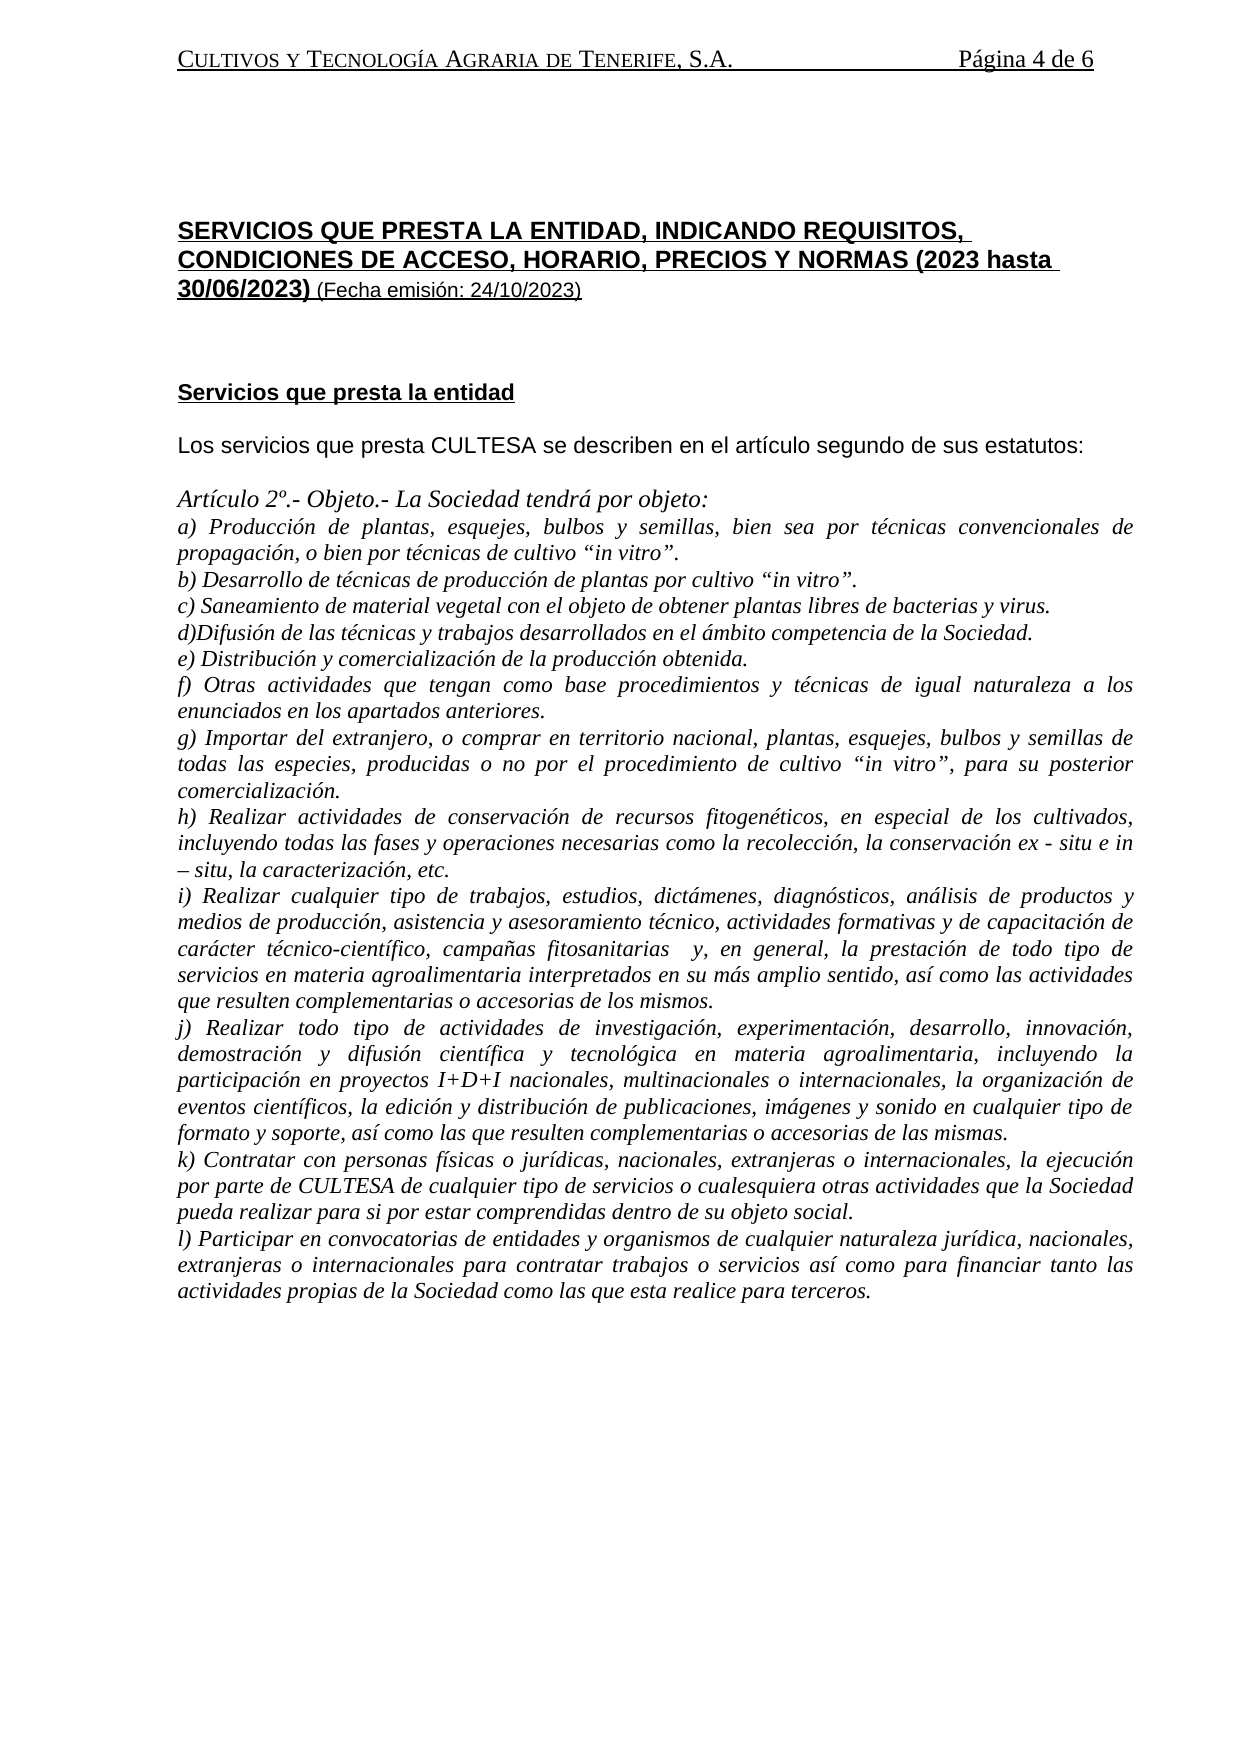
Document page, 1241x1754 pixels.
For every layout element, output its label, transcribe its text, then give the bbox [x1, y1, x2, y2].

text Los servicios que presta CULTESA se describen en el artículo segundo de sus estatutos: [177, 432, 1137, 458]
text Servicios que presta la entidad [177, 379, 1137, 405]
text f) Otras actividades que tengan como base procedimientos y técnicas de igual naturaleza a los enunciados en los apartados anteriores. [177, 671, 1137, 724]
text d)Difusión de las técnicas y trabajos desarrollados en el ámbito competencia de la Sociedad. [177, 618, 1137, 645]
text SERVICIOS QUE PRESTA LA ENTIDAD, INDICANDO REQUISITOS, CONDICIONES DE ACCESO, HORARIO, PRECIOS Y NORMAS (2023 hasta 30/06/2023) (Fecha emisión: 24/10/2023) [177, 216, 1137, 302]
text g) Importar del extranjero, o comprar en territorio nacional, plantas, esquejes, bulbos y semillas de todas las especies, producidas o no por el procedimiento de cultivo “in vitro”, para su posterior comercialización. [177, 724, 1137, 803]
text b) Desarrollo de técnicas de producción de plantas por cultivo “in vitro”. [177, 566, 1137, 592]
text h) Realizar actividades de conservación de recursos fitogenéticos, en especial de los cultivados, incluyendo todas las fases y operaciones necesarias como la recolección, la conservación ex - situ e in – situ, la caracterización, etc. [177, 803, 1137, 882]
text j) Realizar todo tipo de actividades de investigación, experimentación, desarrollo, innovación, demostración y difusión científica y tecnológica en materia agroalimentaria, incluyendo la participación en proyectos I+D+I nacionales, multinacionales o internacionales, la organización de eventos científicos, la edición y distribución de publicaciones, imágenes y sonido en cualquier tipo de formato y soporte, así como las que resulten complementarias o accesorias de las mismas. [177, 1014, 1137, 1146]
text l) Participar en convocatorias de entidades y organismos de cualquier naturaleza jurídica, nacionales, extranjeras o internacionales para contratar trabajos o servicios así como para financiar tanto las actividades propias de la Sociedad como las que esta realice para terceros. [177, 1225, 1137, 1304]
text Artículo 2º.- Objeto.- La Sociedad tendrá por objeto: [177, 484, 1137, 513]
text c) Saneamiento de material vegetal con el objeto de obtener plantas libres de bacterias y virus. [177, 592, 1137, 618]
text k) Contratar con personas físicas o jurídicas, nacionales, extranjeras o internacionales, la ejecución por parte de CULTESA de cualquier tipo de servicios o cualesquiera otras actividades que la Sociedad pueda realizar para si por estar comprendidas dentro de su objeto social. [177, 1146, 1137, 1225]
text e) Distribución y comercialización de la producción obtenida. [177, 645, 1137, 671]
text i) Realizar cualquier tipo de trabajos, estudios, dictámenes, diagnósticos, análisis de productos y medios de producción, asistencia y asesoramiento técnico, actividades formativas y de capacitación de carácter técnico-científico, campañas fitosanitarias y, en general, la prestación de todo tipo de servicios en materia agroalimentaria interpretados en su más amplio sentido, así como las actividades que resulten complementarias o accesorias de los mismos. [177, 882, 1137, 1014]
text a) Producción de plantas, esquejes, bulbos y semillas, bien sea por técnicas convencionales de propagación, o bien por técnicas de cultivo “in vitro”. [177, 513, 1137, 566]
